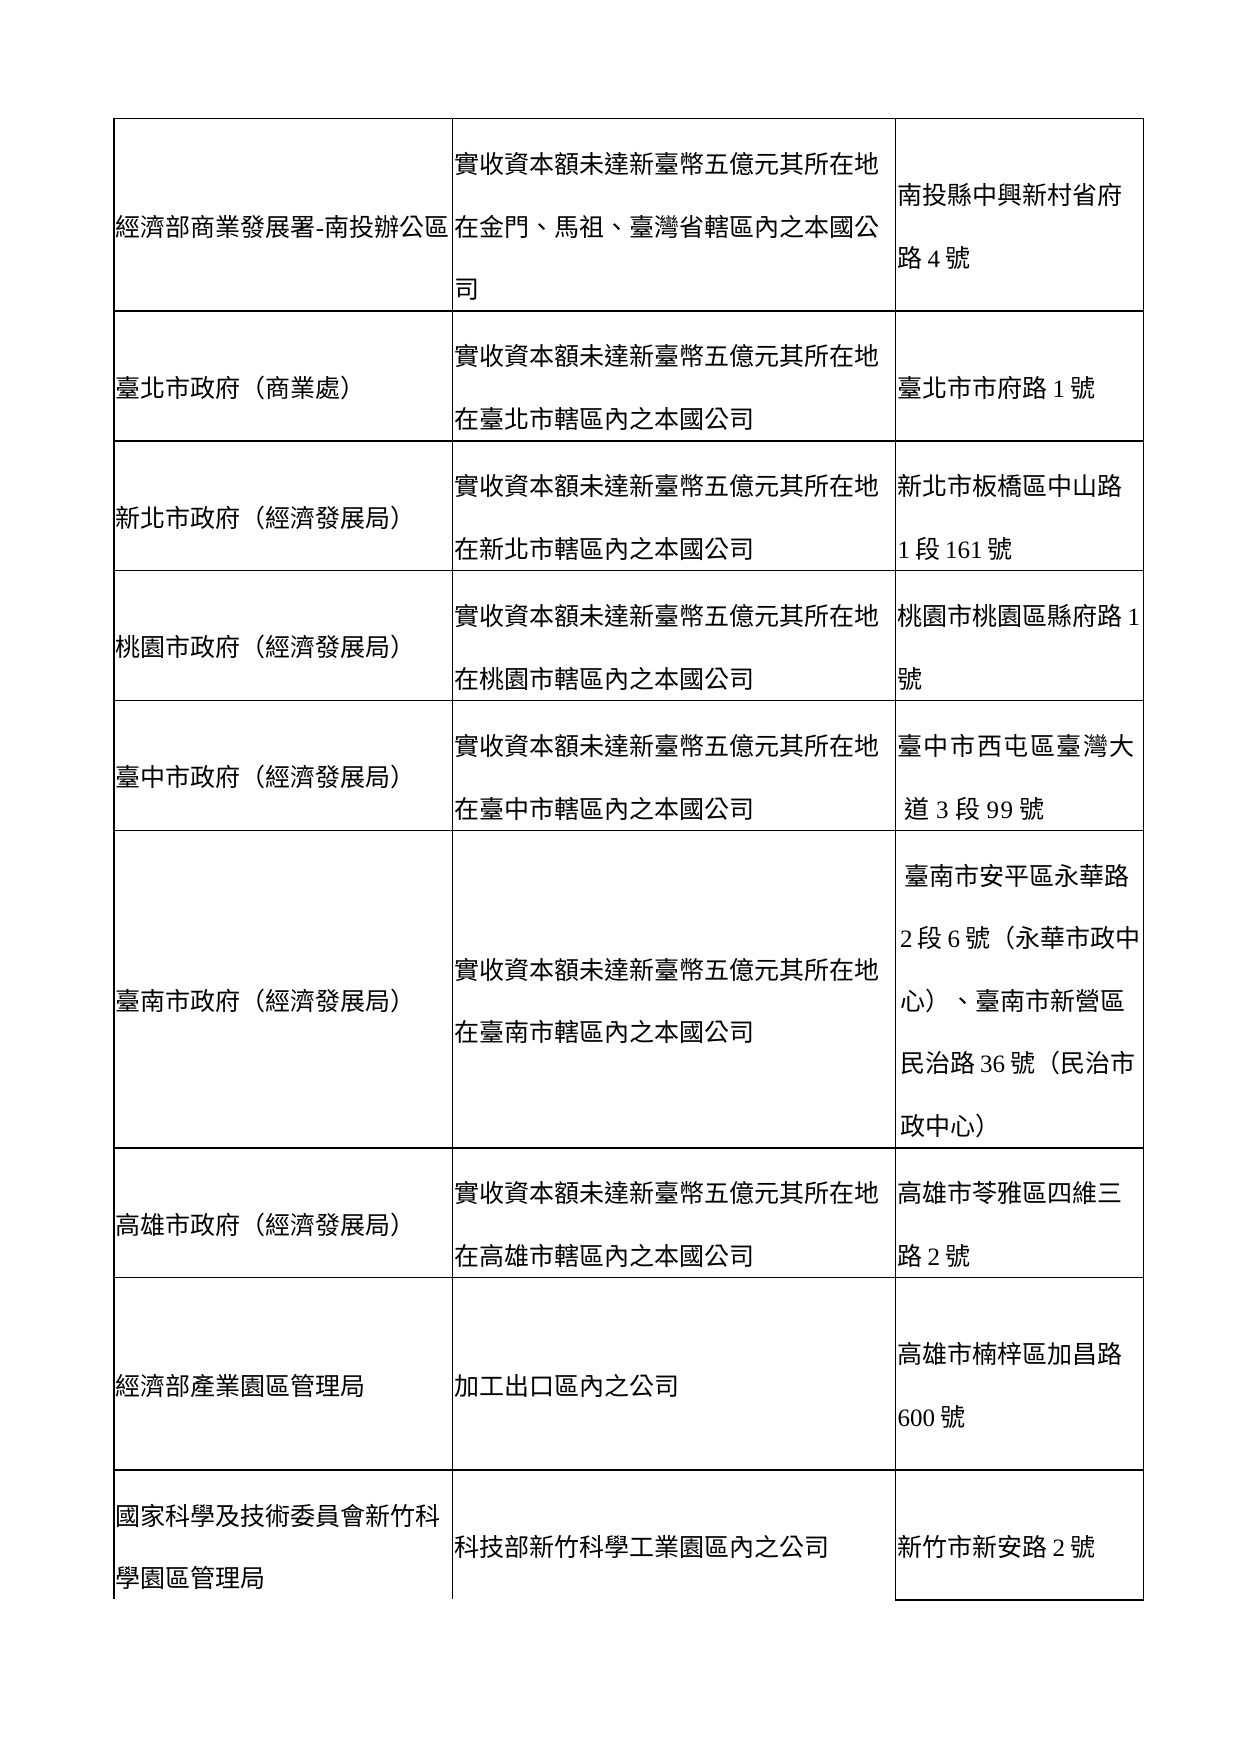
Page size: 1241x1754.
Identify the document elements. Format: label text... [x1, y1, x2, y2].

table_cell 臺南市政府（經濟發展局） [115, 831, 452, 1147]
table_cell 實收資本額未達新臺幣五億元其所在地在臺南市轄區內之本國公司 [453, 831, 895, 1147]
table_cell 加工出口區內之公司 [453, 1278, 895, 1469]
table_cell 臺北市市府路1號 [896, 312, 1143, 440]
table_cell 高雄市楠梓區加昌路600號 [896, 1278, 1143, 1469]
table_cell 桃園市政府（經濟發展局） [115, 571, 452, 700]
table_cell 新北市板橋區中山路 1段161號 [896, 442, 1143, 570]
table_cell 實收資本額未達新臺幣五億元其所在地在金門、馬祖、臺灣省轄區內之本國公司 [453, 119, 895, 310]
table_cell 國家科學及技術委員會新竹科學園區管理局 [115, 1471, 452, 1599]
table_cell 實收資本額未達新臺幣五億元其所在地在臺北市轄區內之本國公司 [453, 312, 895, 440]
table_cell 新北市政府（經濟發展局） [115, 442, 452, 570]
table_cell 臺中市政府（經濟發展局） [115, 701, 452, 829]
table_cell 經濟部產業園區管理局 [115, 1278, 452, 1469]
table_cell 臺南市安平區永華路2段6號（永華市政中心）、臺南市新營區民治路36號（民治市政中心） [896, 831, 1143, 1147]
table_cell 科技部新竹科學工業園區內之公司 [453, 1471, 895, 1599]
table_cell 實收資本額未達新臺幣五億元其所在地在新北市轄區內之本國公司 [453, 442, 895, 570]
table_cell 實收資本額未達新臺幣五億元其所在地在桃園市轄區內之本國公司 [453, 571, 895, 700]
table_cell 臺北市政府（商業處） [115, 312, 452, 440]
table_cell 桃園市桃園區縣府路1號 [896, 571, 1143, 700]
table_cell 高雄市政府（經濟發展局） [115, 1149, 452, 1277]
table_cell 新竹市新安路2號 [896, 1471, 1143, 1599]
table_cell 實收資本額未達新臺幣五億元其所在地在高雄市轄區內之本國公司 [453, 1149, 895, 1277]
table_cell 臺中市西屯區臺灣大道3段99號 [896, 701, 1143, 829]
table_cell 南投縣中興新村省府路4號 [896, 119, 1143, 310]
table_cell 高雄市苓雅區四維三路2號 [896, 1149, 1143, 1277]
table_cell 經濟部商業發展署-南投辦公區 [115, 119, 452, 310]
table_cell 實收資本額未達新臺幣五億元其所在地在臺中市轄區內之本國公司 [453, 701, 895, 829]
